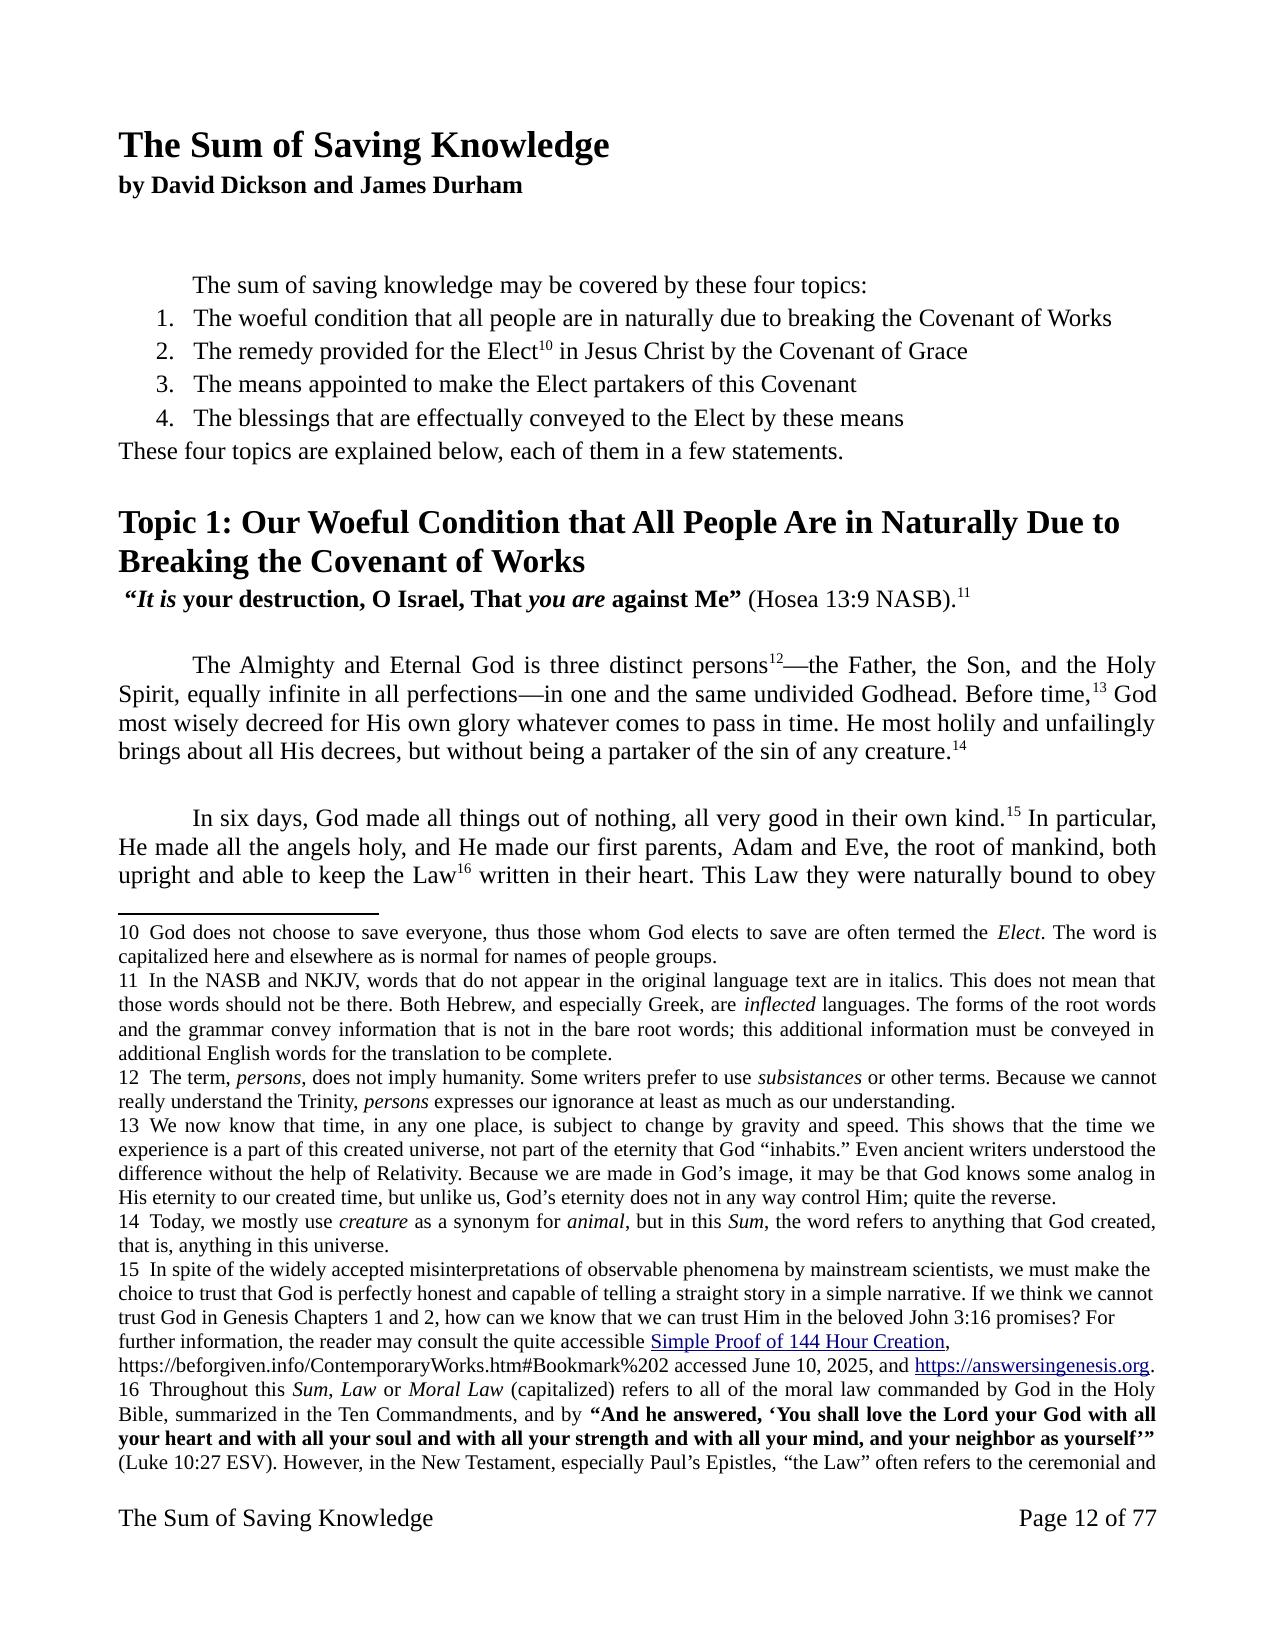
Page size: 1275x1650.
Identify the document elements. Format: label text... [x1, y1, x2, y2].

text “It is your destruction, O Israel, That you are against Me” (Hosea 13:9 NASB). [118, 584, 1157, 612]
text In six days, God made all things out of nothing, all very good in their own kind. In particular, He made all the angels holy, and He made our first parents, Adam and Eve, the root of mankind, both upright and able to keep the Law written in their heart. This Law they were naturally bound to obey [118, 803, 1157, 889]
list God does not choose to save everyone, thus those whom God elects to save are often termed the Elect. The word is capitalized here and elsewhere as is normal for names of people groups. [118, 920, 1157, 968]
list The remedy provided for the Elect in Jesus Christ by the Covenant of Grace [156, 336, 1157, 365]
text by David Dickson and James Durham [118, 170, 1157, 199]
subtitle The Sum of Saving Knowledge [118, 123, 1157, 166]
list The woeful condition that all people are in naturally due to breaking the Covenant of Works [156, 303, 1157, 332]
list The blessings that are effectually conveyed to the Elect by these means [156, 403, 1157, 432]
subtitle Topic 1: Our Woeful Condition that All People Are in Naturally Due to Breaking the Covenant of Works [118, 502, 1157, 579]
text In spite of the widely accepted misinterpretations of observable phenomena by mainstream scientists, we must make the choice to trust that God is perfectly honest and capable of telling a straight story in a simple narrative. If we think we cannot trust God in Genesis Chapters 1 and 2, how can we know that we can trust Him in the beloved John 3:16 promises? For further information, the reader may consult the quite accessible Simple Proof of 144 Hour Creation, https://beforgiven.info/ContemporaryWorks.htm#Bookmark%202 accessed June 10, 2025, and https://answersingenesis.org. [118, 1257, 1157, 1377]
text Throughout this Sum, Law or Moral Law (capitalized) refers to all of the moral law commanded by God in the Holy Bible, summarized in the Ten Commandments, and by “And he answered, ‘You shall love the Lord your God with all your heart and with all your soul and with all your strength and with all your mind, and your neighbor as yourself’” (Luke 10:27 ESV). However, in the New Testament, especially Paul’s Epistles, “the Law” often refers to the ceremonial and [118, 1377, 1157, 1474]
text The Almighty and Eternal God is three distinct persons—the Father, the Son, and the Holy Spirit, equally infinite in all perfections—in one and the same undivided Godhead. Before time, God most wisely decreed for His own glory whatever comes to pass in time. He most holily and unfailingly brings about all His decrees, but without being a partaker of the sin of any creature. [118, 650, 1157, 765]
text We now know that time, in any one place, is subject to change by gravity and speed. This shows that the time we experience is a part of this created universe, not part of the eternity that God “inhabits.” Even ancient writers understood the difference without the help of Relativity. Because we are made in God’s image, it may be that God knows some analog in His eternity to our created time, but unlike us, God’s eternity does not in any way control Him; quite the reverse. [118, 1113, 1157, 1209]
text These four topics are explained below, each of them in a few statements. [118, 436, 1157, 465]
text In the NASB and NKJV, words that do not appear in the original language text are in italics. This does not mean that those words should not be there. Both Hebrew, and especially Greek, are inflected languages. The forms of the root words and the grammar convey information that is not in the bare root words; this additional information must be conveyed in additional English words for the translation to be complete. [118, 968, 1157, 1064]
text The sum of saving knowledge may be covered by these four topics: [118, 270, 1157, 299]
text The term, persons, does not imply humanity. Some writers prefer to use subsistances or other terms. Because we cannot really understand the Trinity, persons expresses our ignorance at least as much as our understanding. [118, 1064, 1157, 1113]
list The means appointed to make the Elect partakers of this Covenant [156, 369, 1157, 398]
text Today, we mostly use creature as a synonym for animal, but in this Sum, the word refers to anything that God created, that is, anything in this universe. [118, 1209, 1157, 1257]
